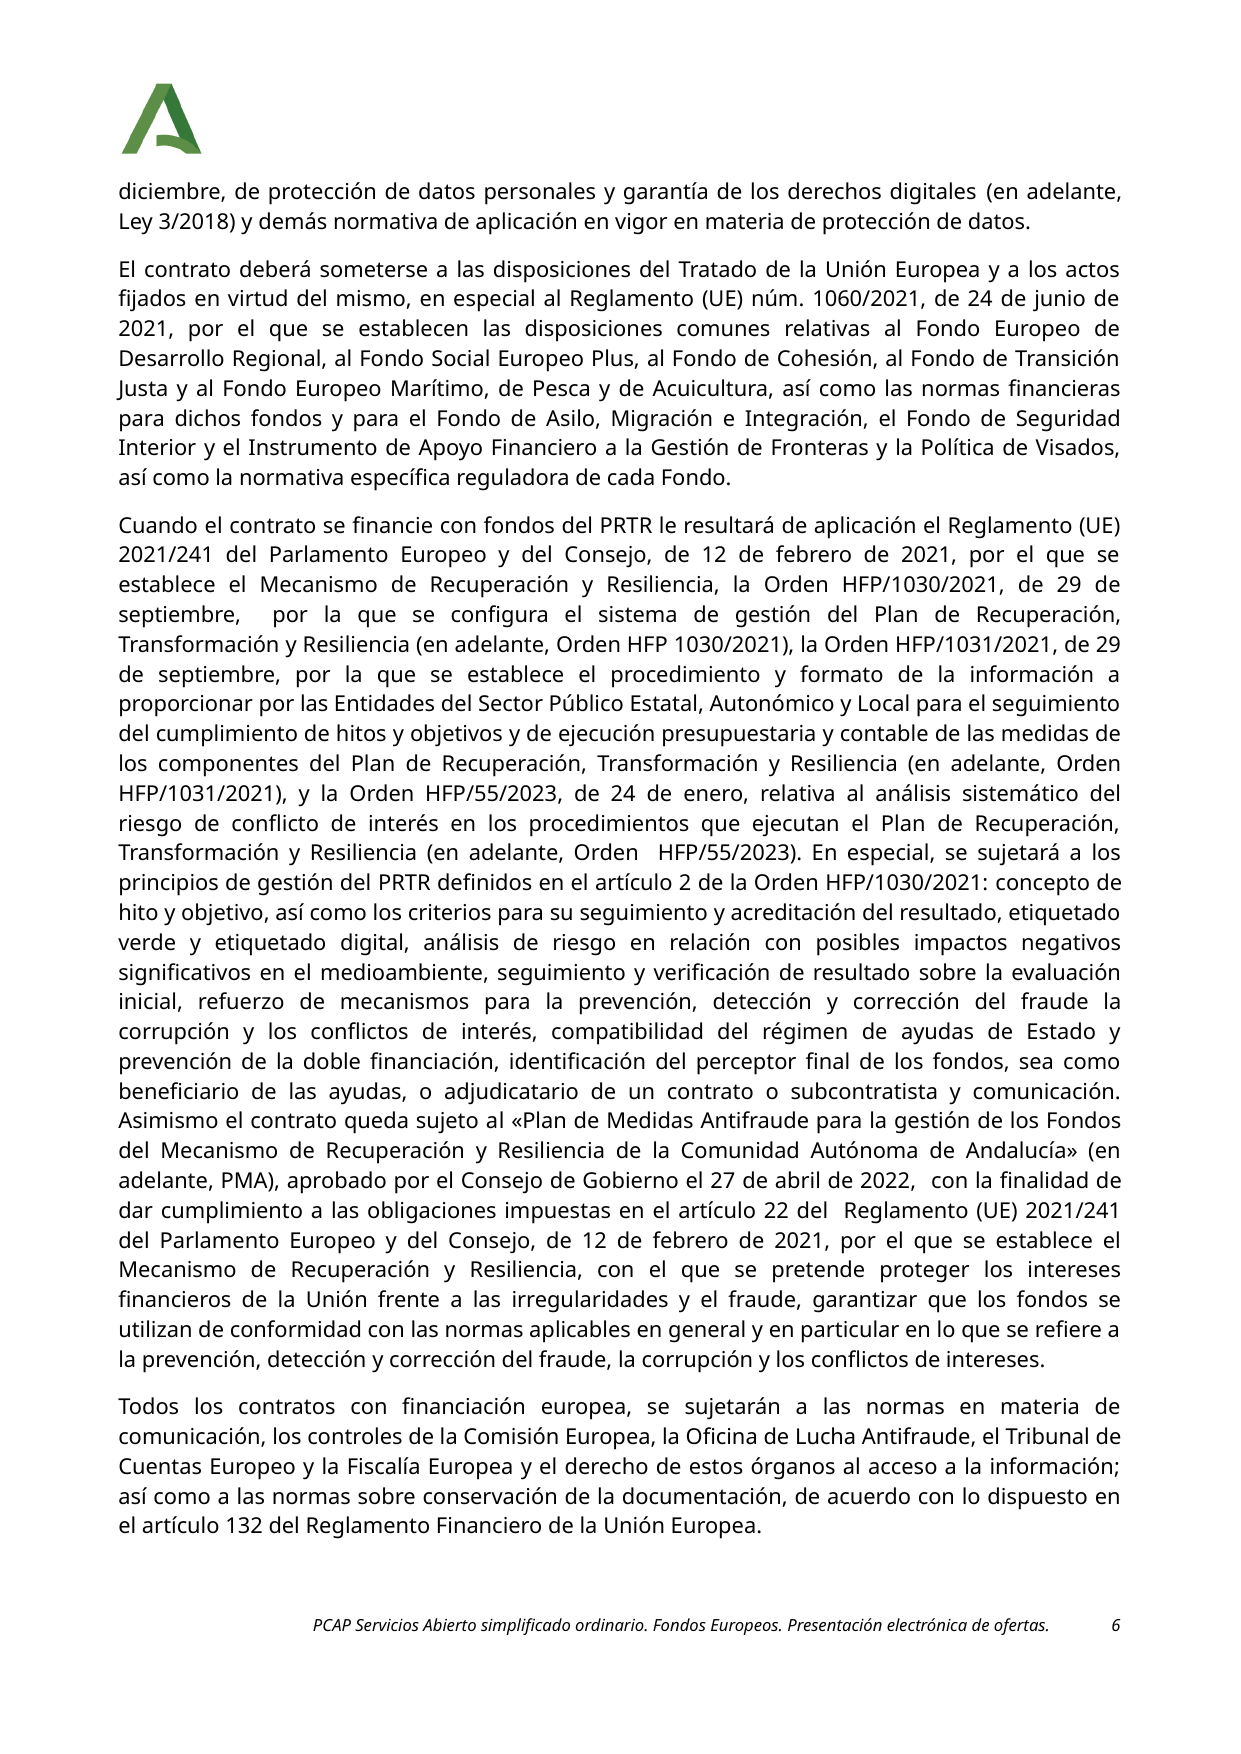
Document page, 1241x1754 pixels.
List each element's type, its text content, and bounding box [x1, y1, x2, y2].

text Cuando el contrato se financie con fondos del PRTR le resultará de aplicación el Reglamento (UE) 2021/241 del Parlamento Europeo y del Consejo, de 12 de febrero de 2021, por el que se establece el Mecanismo de Recuperación y Resiliencia, la Orden HFP/1030/2021, de 29 de septiembre, por la que se configura el sistema de gestión del Plan de Recuperación, Transformación y Resiliencia (en adelante, Orden HFP 1030/2021), la Orden HFP/1031/2021, de 29 de septiembre, por la que se establece el procedimiento y formato de la información a proporcionar por las Entidades del Sector Público Estatal, Autonómico y Local para el seguimiento del cumplimiento de hitos y objetivos y de ejecución presupuestaria y contable de las medidas de los componentes del Plan de Recuperación, Transformación y Resiliencia (en adelante, Orden HFP/1031/2021), y la Orden HFP/55/2023, de 24 de enero, relativa al análisis sistemático del riesgo de conflicto de interés en los procedimientos que ejecutan el Plan de Recuperación, Transformación y Resiliencia (en adelante, Orden HFP/55/2023). En especial, se sujetará a los principios de gestión del PRTR definidos en el artículo 2 de la Orden HFP/1030/2021: concepto de hito y objetivo, así como los criterios para su seguimiento y acreditación del resultado, etiquetado verde y etiquetado digital, análisis de riesgo en relación con posibles impactos negativos significativos en el medioambiente, seguimiento y verificación de resultado sobre la evaluación inicial, refuerzo de mecanismos para la prevención, detección y corrección del fraude la corrupción y los conflictos de interés, compatibilidad del régimen de ayudas de Estado y prevención de la doble financiación, identificación del perceptor final de los fondos, sea como beneficiario de las ayudas, o adjudicatario de un contrato o subcontratista y comunicación. Asimismo el contrato queda sujeto al «Plan de Medidas Antifraude para la gestión de los Fondos del Mecanismo de Recuperación y Resiliencia de la Comunidad Autónoma de Andalucía» (en adelante, PMA), aprobado por el Consejo de Gobierno el 27 de abril de 2022, con la finalidad de dar cumplimiento a las obligaciones impuestas en el artículo 22 del Reglamento (UE) 2021/241 del Parlamento Europeo y del Consejo, de 12 de febrero de 2021, por el que se establece el Mecanismo de Recuperación y Resiliencia, con el que se pretende proteger los intereses financieros de la Unión frente a las irregularidades y el fraude, garantizar que los fondos se utilizan de conformidad con las normas aplicables en general y en particular en lo que se refiere a la prevención, detección y corrección del fraude, la corrupción y los conflictos de intereses. [118, 510, 1122, 1374]
picture [117, 79, 206, 158]
text diciembre, de protección de datos personales y garantía de los derechos digitales (en adelante, Ley 3/2018) y demás normativa de aplicación en vigor en materia de protección de datos. [118, 176, 1122, 236]
text El contrato deberá someterse a las disposiciones del Tratado de la Unión Europea y a los actos fijados en virtud del mismo, en especial al Reglamento (UE) núm. 1060/2021, de 24 de junio de 2021, por el que se establecen las disposiciones comunes relativas al Fondo Europeo de Desarrollo Regional, al Fondo Social Europeo Plus, al Fondo de Cohesión, al Fondo de Transición Justa y al Fondo Europeo Marítimo, de Pesca y de Acuicultura, así como las normas financieras para dichos fondos y para el Fondo de Asilo, Migración e Integración, el Fondo de Seguridad Interior y el Instrumento de Apoyo Financiero a la Gestión de Fronteras y la Política de Visados, así como la normativa específica reguladora de cada Fondo. [118, 254, 1122, 492]
text Todos los contratos con financiación europea, se sujetarán a las normas en materia de comunicación, los controles de la Comisión Europea, la Oficina de Lucha Antifraude, el Tribunal de Cuentas Europeo y la Fiscalía Europea y el derecho de estos órganos al acceso a la información; así como a las normas sobre conservación de la documentación, de acuerdo con lo dispuesto en el artículo 132 del Reglamento Financiero de la Unión Europea. [118, 1391, 1122, 1540]
